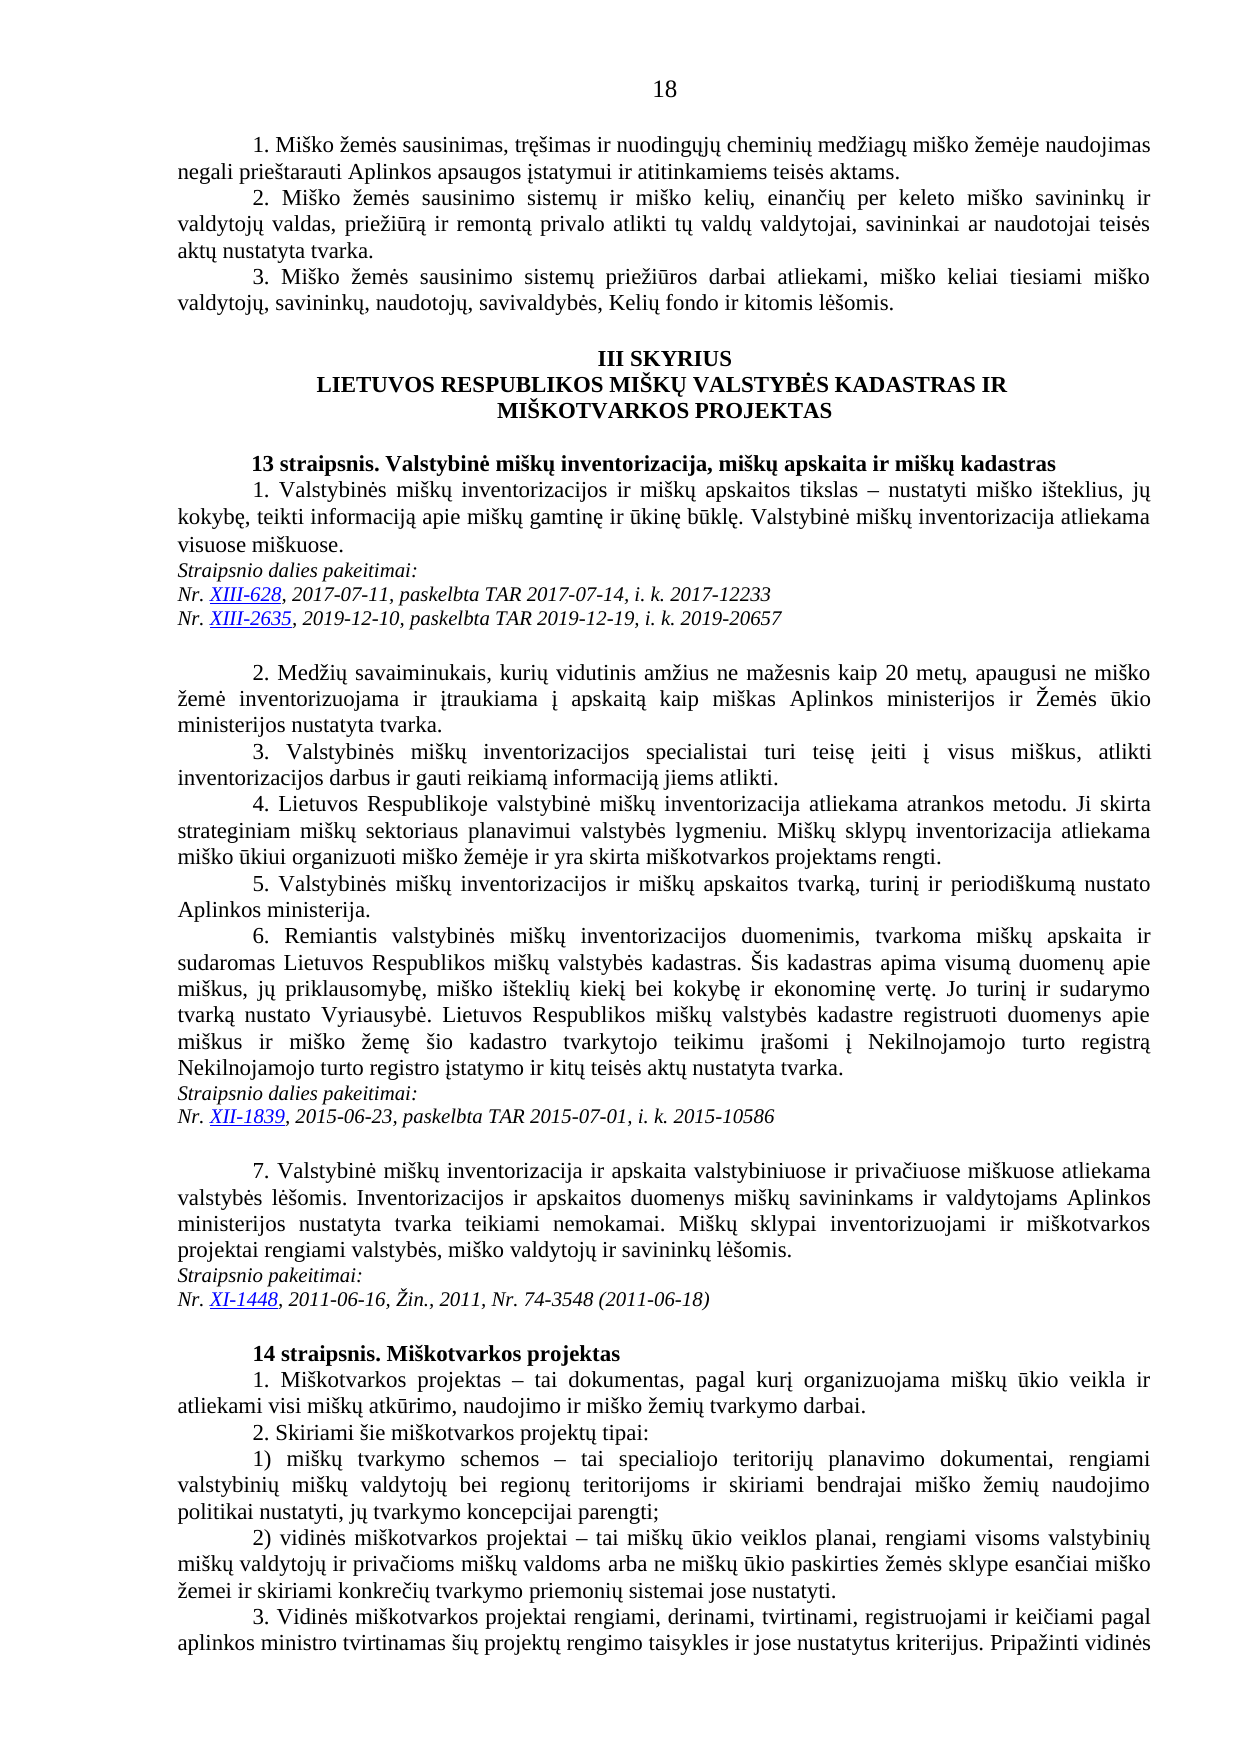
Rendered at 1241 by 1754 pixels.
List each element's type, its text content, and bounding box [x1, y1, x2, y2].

text 2. Skiriami šie miškotvarkos projektų tipai: [177, 1419, 1152, 1445]
text 3. Valstybinės miškų inventorizacijos specialistai turi teisę įeiti į visus miškus, atlikti inventorizacijos darbus ir gauti reikiamą informaciją jiems atlikti. [177, 738, 1152, 791]
text 13 straipsnis. Valstybinė miškų inventorizacija, miškų apskaita ir miškų kadastras [251, 450, 1152, 476]
text 2. Miško žemės sausinimo sistemų ir miško kelių, einančių per keleto miško savininkų ir valdytojų valdas, priežiūrą ir remontą privalo atlikti tų valdų valdytojai, savininkai ar naudotojai teisės aktų nustatyta tvarka. [177, 184, 1152, 263]
text Nr. XII-1839, 2015-06-23, paskelbta TAR 2015-07-01, i. k. 2015-10586 [177, 1104, 1152, 1128]
text Nr. XIII-628, 2017-07-11, paskelbta TAR 2017-07-14, i. k. 2017-12233 [177, 582, 1152, 606]
text 1. Miškotvarkos projektas – tai dokumentas, pagal kurį organizuojama miškų ūkio veikla ir atliekami visi miškų atkūrimo, naudojimo ir miško žemių tvarkymo darbai. [177, 1366, 1152, 1419]
text Straipsnio dalies pakeitimai: [177, 558, 1152, 582]
text 1) miškų tvarkymo schemos – tai specialiojo teritorijų planavimo dokumentai, rengiami valstybinių miškų valdytojų bei regionų teritorijoms ir skiriami bendrajai miško žemių naudojimo politikai nustatyti, jų tvarkymo koncepcijai parengti; [177, 1445, 1152, 1524]
text 1. Miško žemės sausinimas, tręšimas ir nuodingųjų cheminių medžiagų miško žemėje naudojimas negali prieštarauti Aplinkos apsaugos įstatymui ir atitinkamiems teisės aktams. [177, 131, 1152, 184]
text 2. Medžių savaiminukais, kurių vidutinis amžius ne mažesnis kaip 20 metų, apaugusi ne miško žemė inventorizuojama ir įtraukiama į apskaitą kaip miškas Aplinkos ministerijos ir Žemės ūkio ministerijos nustatyta tvarka. [177, 659, 1152, 738]
text 2) vidinės miškotvarkos projektai – tai miškų ūkio veiklos planai, rengiami visoms valstybinių miškų valdytojų ir privačioms miškų valdoms arba ne miškų ūkio paskirties žemės sklype esančiai miško žemei ir skiriami konkrečių tvarkymo priemonių sistemai jose nustatyti. [177, 1524, 1152, 1603]
text 3. Miško žemės sausinimo sistemų priežiūros darbai atliekami, miško keliai tiesiami miško valdytojų, savininkų, naudotojų, savivaldybės, Kelių fondo ir kitomis lėšomis. [177, 263, 1152, 316]
text 1. Valstybinės miškų inventorizacijos ir miškų apskaitos tikslas – nustatyti miško išteklius, jų kokybę, teikti informaciją apie miškų gamtinę ir ūkinę būklę. Valstybinė miškų inventorizacija atliekama visuose miškuose. [177, 476, 1152, 558]
text Straipsnio dalies pakeitimai: [177, 1080, 1152, 1104]
text III SKYRIUS [177, 344, 1152, 371]
text 14 straipsnis. Miškotvarkos projektas [177, 1339, 1152, 1366]
text 3. Vidinės miškotvarkos projektai rengiami, derinami, tvirtinami, registruojami ir keičiami pagal aplinkos ministro tvirtinamas šių projektų rengimo taisykles ir jose nustatytus kriterijus. Pripažinti vidinės [177, 1603, 1152, 1656]
text MIŠKOTVARKOS PROJEKTAS [177, 397, 1152, 424]
text 7. Valstybinė miškų inventorizacija ir apskaita valstybiniuose ir privačiuose miškuose atliekama valstybės lėšomis. Inventorizacijos ir apskaitos duomenys miškų savininkams ir valdytojams Aplinkos ministerijos nustatyta tvarka teikiami nemokamai. Miškų sklypai inventorizuojami ir miškotvarkos projektai rengiami valstybės, miško valdytojų ir savininkų lėšomis. [177, 1157, 1152, 1263]
text Nr. XIII-2635, 2019-12-10, paskelbta TAR 2019-12-19, i. k. 2019-20657 [177, 606, 1152, 630]
text 6. Remiantis valstybinės miškų inventorizacijos duomenimis, tvarkoma miškų apskaita ir sudaromas Lietuvos Respublikos miškų valstybės kadastras. Šis kadastras apima visumą duomenų apie miškus, jų priklausomybę, miško išteklių kiekį bei kokybę ir ekonominę vertę. Jo turinį ir sudarymo tvarką nustato Vyriausybė. Lietuvos Respublikos miškų valstybės kadastre registruoti duomenys apie miškus ir miško žemę šio kadastro tvarkytojo teikimu įrašomi į Nekilnojamojo turto registrą Nekilnojamojo turto registro įstatymo ir kitų teisės aktų nustatyta tvarka. [177, 922, 1152, 1080]
text 4. Lietuvos Respublikoje valstybinė miškų inventorizacija atliekama atrankos metodu. Ji skirta strateginiam miškų sektoriaus planavimui valstybės lygmeniu. Miškų sklypų inventorizacija atliekama miško ūkiui organizuoti miško žemėje ir yra skirta miškotvarkos projektams rengti. [177, 791, 1152, 869]
text Nr. XI-1448, 2011-06-16, Žin., 2011, Nr. 74-3548 (2011-06-18) [177, 1287, 1152, 1311]
text LIETUVOS RESPUBLIKOS MIŠKŲ VALSTYBĖS KADASTRAS IR [177, 371, 1152, 397]
text Straipsnio pakeitimai: [177, 1263, 1152, 1287]
text 5. Valstybinės miškų inventorizacijos ir miškų apskaitos tvarką, turinį ir periodiškumą nustato Aplinkos ministerija. [177, 869, 1152, 922]
